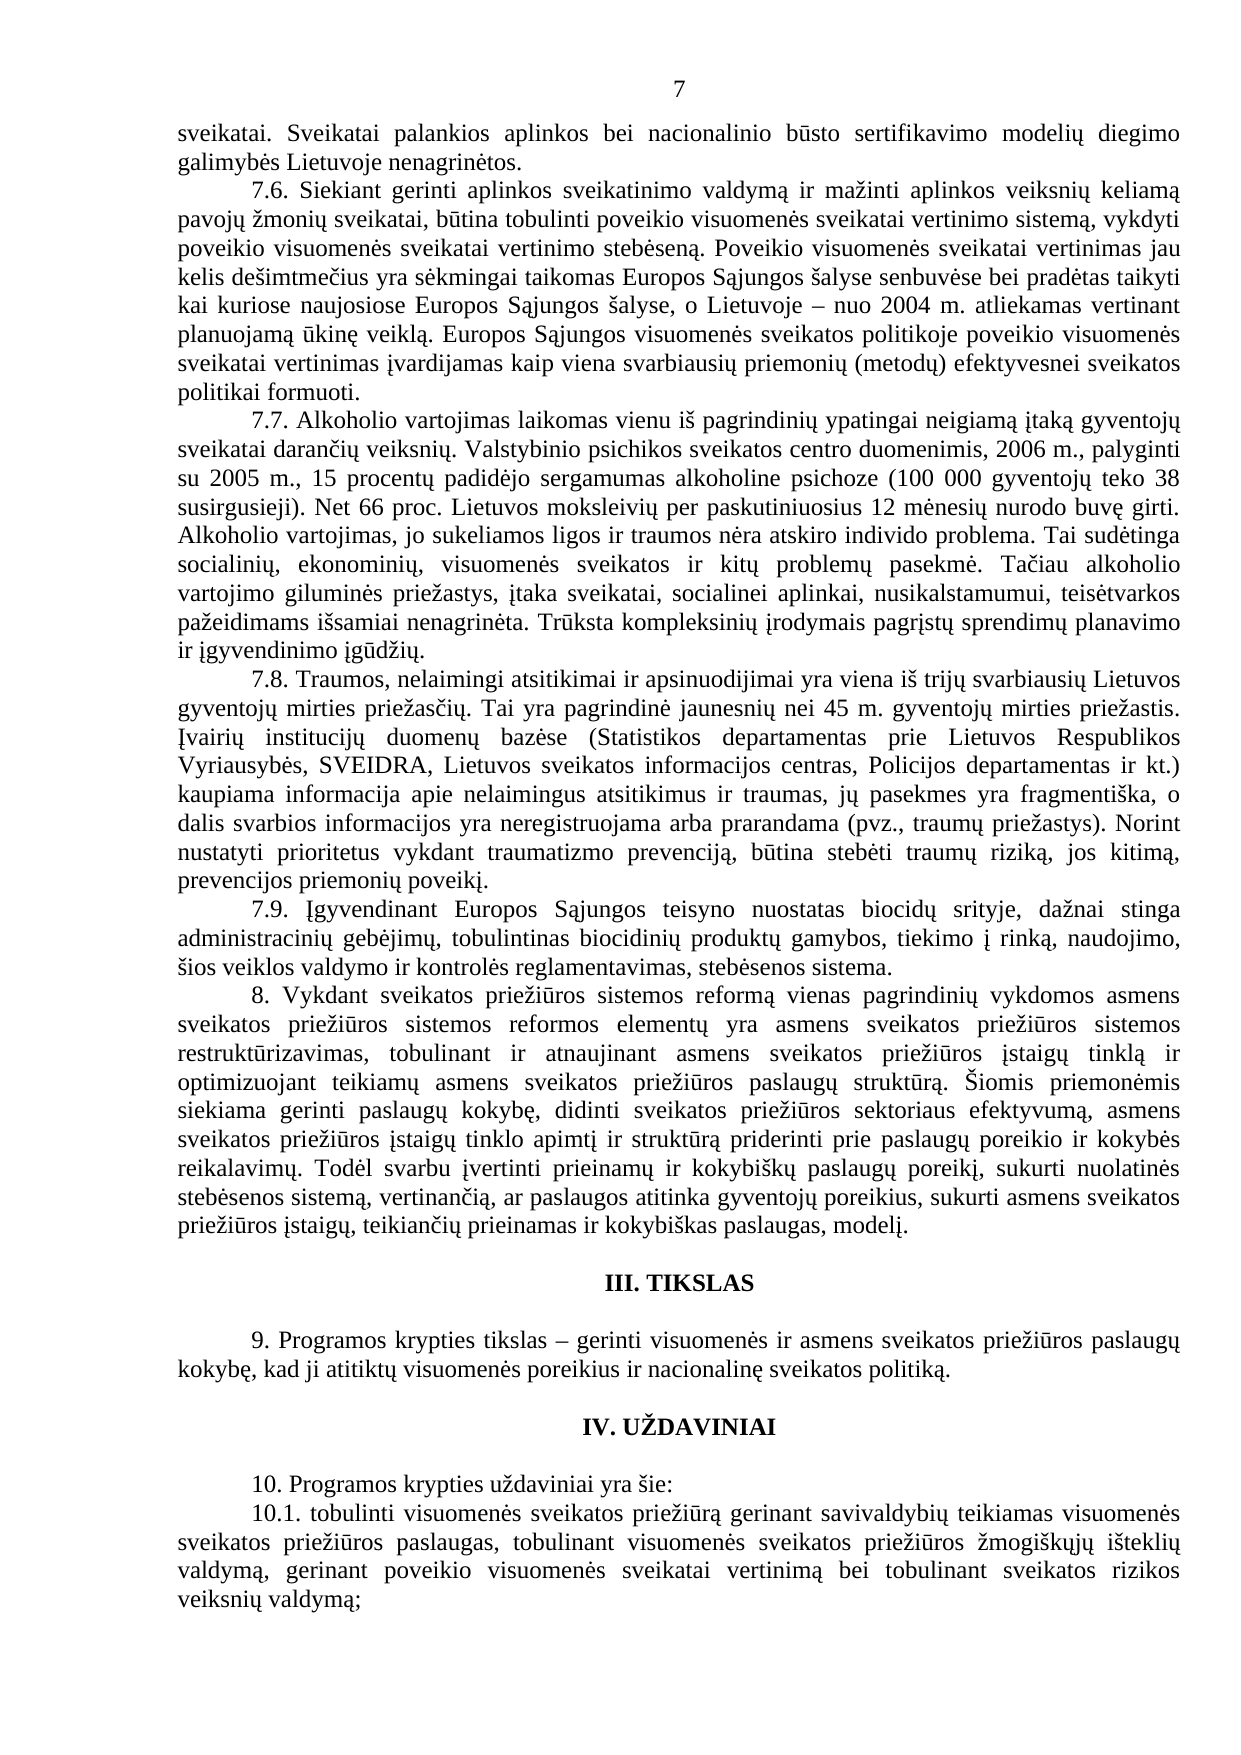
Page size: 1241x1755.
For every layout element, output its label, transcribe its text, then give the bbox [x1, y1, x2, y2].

text 10. Programos krypties uždaviniai yra šie: [177, 1469, 1181, 1498]
text 10.1. tobulinti visuomenės sveikatos priežiūrą gerinant savivaldybių teikiamas visuomenės sveikatos priežiūros paslaugas, tobulinant visuomenės sveikatos priežiūros žmogiškųjų išteklių valdymą, gerinant poveikio visuomenės sveikatai vertinimą bei tobulinant sveikatos rizikos veiksnių valdymą; [177, 1498, 1181, 1613]
text IV. UŽDAVINIAI [177, 1412, 1181, 1441]
text 7.8. Traumos, nelaimingi atsitikimai ir apsinuodijimai yra viena iš trijų svarbiausių Lietuvos gyventojų mirties priežasčių. Tai yra pagrindinė jaunesnių nei 45 m. gyventojų mirties priežastis. Įvairių institucijų duomenų bazėse (Statistikos departamentas prie Lietuvos Respublikos Vyriausybės, SVEIDRA, Lietuvos sveikatos informacijos centras, Policijos departamentas ir kt.) kaupiama informacija apie nelaimingus atsitikimus ir traumas, jų pasekmes yra fragmentiška, o dalis svarbios informacijos yra neregistruojama arba prarandama (pvz., traumų priežastys). Norint nustatyti prioritetus vykdant traumatizmo prevenciją, būtina stebėti traumų riziką, jos kitimą, prevencijos priemonių poveikį. [177, 664, 1181, 894]
text 9. Programos krypties tikslas – gerinti visuomenės ir asmens sveikatos priežiūros paslaugų kokybę, kad ji atitiktų visuomenės poreikius ir nacionalinę sveikatos politiką. [177, 1326, 1181, 1383]
text 7.6. Siekiant gerinti aplinkos sveikatinimo valdymą ir mažinti aplinkos veiksnių keliamą pavojų žmonių sveikatai, būtina tobulinti poveikio visuomenės sveikatai vertinimo sistemą, vykdyti poveikio visuomenės sveikatai vertinimo stebėseną. Poveikio visuomenės sveikatai vertinimas jau kelis dešimtmečius yra sėkmingai taikomas Europos Sąjungos šalyse senbuvėse bei pradėtas taikyti kai kuriose naujosiose Europos Sąjungos šalyse, o Lietuvoje – nuo 2004 m. atliekamas vertinant planuojamą ūkinę veiklą. Europos Sąjungos visuomenės sveikatos politikoje poveikio visuomenės sveikatai vertinimas įvardijamas kaip viena svarbiausių priemonių (metodų) efektyvesnei sveikatos politikai formuoti. [177, 176, 1181, 406]
text 7.7. Alkoholio vartojimas laikomas vienu iš pagrindinių ypatingai neigiamą įtaką gyventojų sveikatai darančių veiksnių. Valstybinio psichikos sveikatos centro duomenimis, 2006 m., palyginti su 2005 m., 15 procentų padidėjo sergamumas alkoholine psichoze (100 000 gyventojų teko 38 susirgusieji). Net 66 proc. Lietuvos moksleivių per paskutiniuosius 12 mėnesių nurodo buvę girti. Alkoholio vartojimas, jo sukeliamos ligos ir traumos nėra atskiro individo problema. Tai sudėtinga socialinių, ekonominių, visuomenės sveikatos ir kitų problemų pasekmė. Tačiau alkoholio vartojimo giluminės priežastys, įtaka sveikatai, socialinei aplinkai, nusikalstamumui, teisėtvarkos pažeidimams išsamiai nenagrinėta. Trūksta kompleksinių įrodymais pagrįstų sprendimų planavimo ir įgyvendinimo įgūdžių. [177, 406, 1181, 664]
text sveikatai. Sveikatai palankios aplinkos bei nacionalinio būsto sertifikavimo modelių diegimo galimybės Lietuvoje nenagrinėtos. [177, 118, 1181, 176]
text 8. Vykdant sveikatos priežiūros sistemos reformą vienas pagrindinių vykdomos asmens sveikatos priežiūros sistemos reformos elementų yra asmens sveikatos priežiūros sistemos restruktūrizavimas, tobulinant ir atnaujinant asmens sveikatos priežiūros įstaigų tinklą ir optimizuojant teikiamų asmens sveikatos priežiūros paslaugų struktūrą. Šiomis priemonėmis siekiama gerinti paslaugų kokybę, didinti sveikatos priežiūros sektoriaus efektyvumą, asmens sveikatos priežiūros įstaigų tinklo apimtį ir struktūrą priderinti prie paslaugų poreikio ir kokybės reikalavimų. Todėl svarbu įvertinti prieinamų ir kokybiškų paslaugų poreikį, sukurti nuolatinės stebėsenos sistemą, vertinančią, ar paslaugos atitinka gyventojų poreikius, sukurti asmens sveikatos priežiūros įstaigų, teikiančių prieinamas ir kokybiškas paslaugas, modelį. [177, 981, 1181, 1239]
text 7.9. Įgyvendinant Europos Sąjungos teisyno nuostatas biocidų srityje, dažnai stinga administracinių gebėjimų, tobulintinas biocidinių produktų gamybos, tiekimo į rinką, naudojimo, šios veiklos valdymo ir kontrolės reglamentavimas, stebėsenos sistema. [177, 894, 1181, 981]
text III. TIKSLAS [177, 1268, 1181, 1297]
